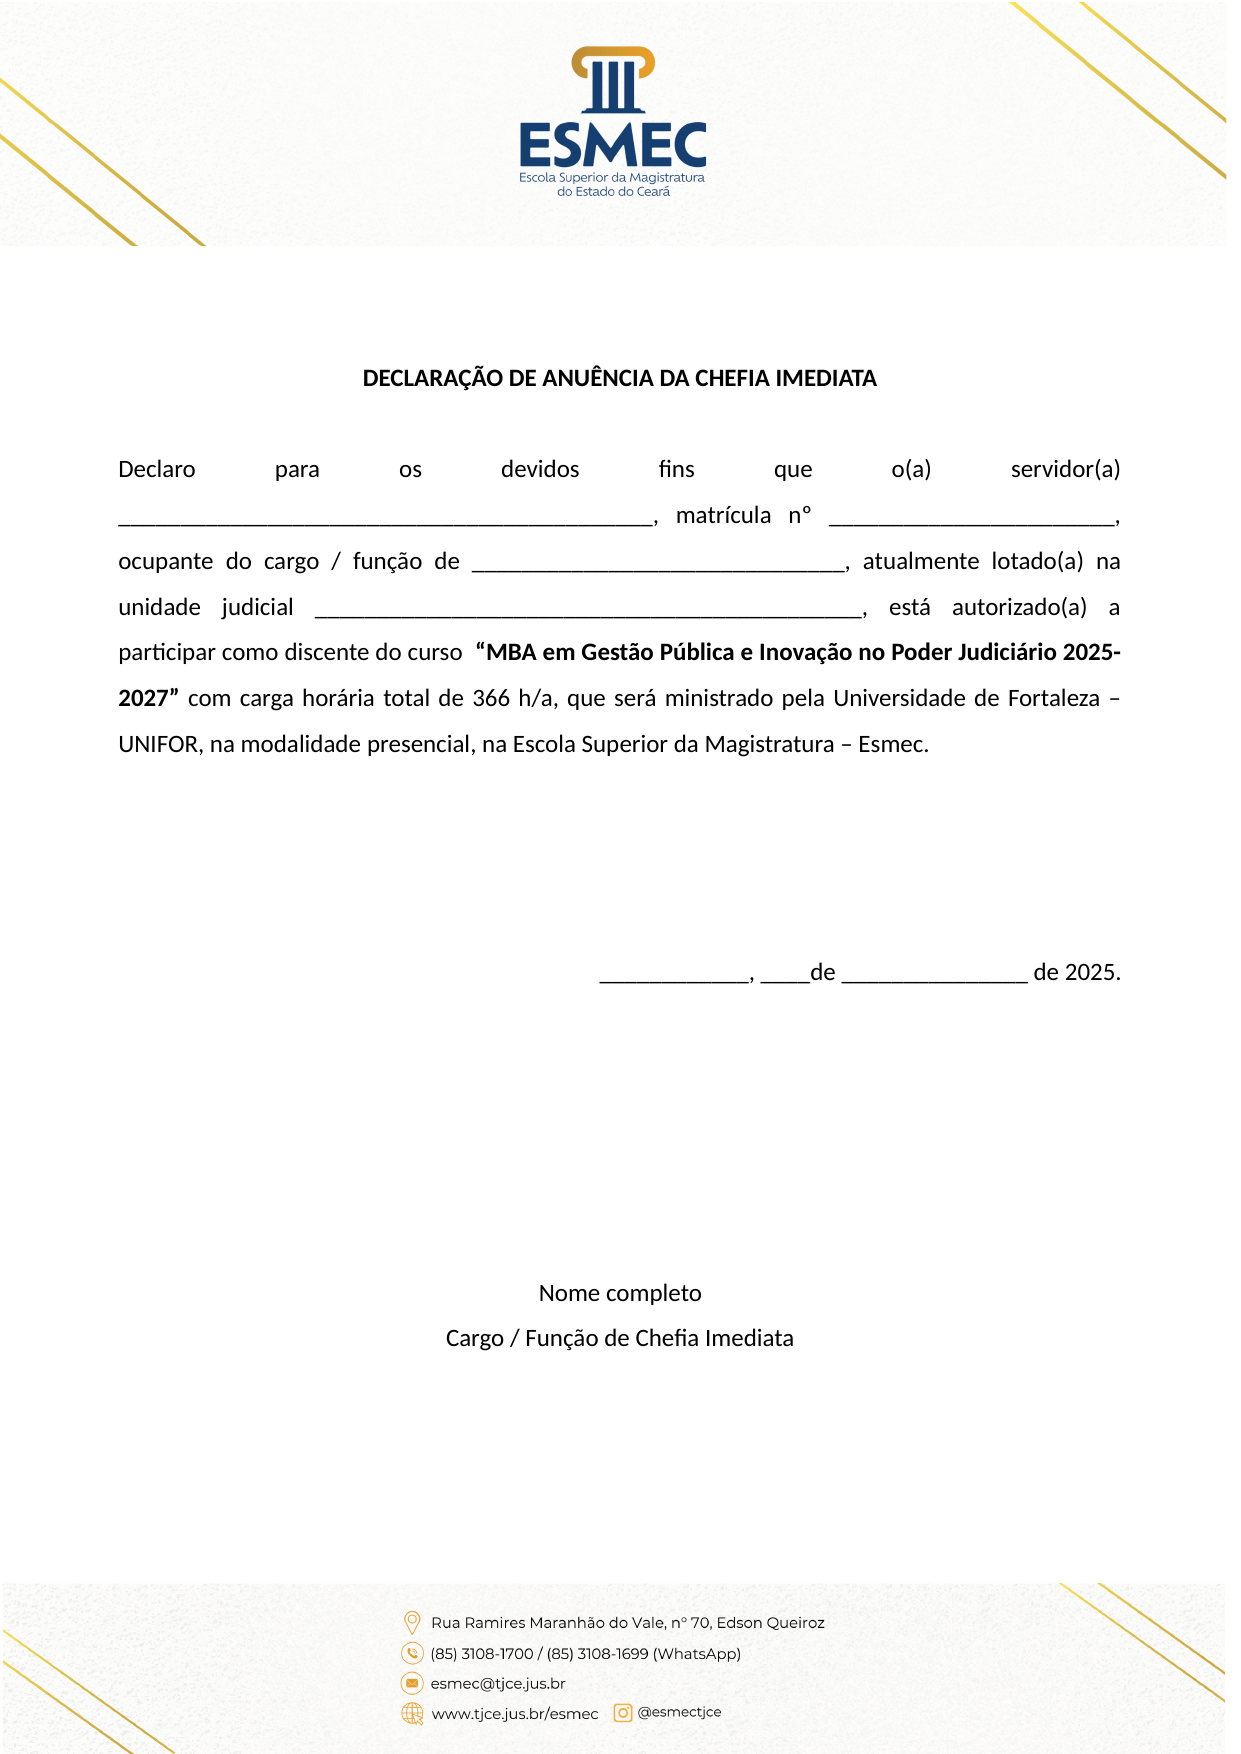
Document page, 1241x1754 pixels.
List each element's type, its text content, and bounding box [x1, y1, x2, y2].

text Nome completo [118, 1277, 1122, 1307]
picture [0, 2, 1227, 246]
text ____________, ____de _______________ de 2025. [118, 957, 1122, 987]
text DECLARAÇÃO DE ANUÊNCIA DA CHEFIA IMEDIATA [118, 362, 1122, 392]
picture [2, 1583, 1225, 1754]
text Declaro para os devidos fins que o(a) servidor(a) ___________________________________________, matrícula nº _______________________, ocupante do cargo / função de ______________________________, atualmente lotado(a) na unidade judicial ____________________________________________, está autorizado(a) a participar como discente do curso “MBA em Gestão Pública e Inovação no Poder Judiciário 2025-2027” com carga horária total de 366 h/a, que será ministrado pela Universidade de Fortaleza – UNIFOR, na modalidade presencial, na Escola Superior da Magistratura – Esmec. [118, 453, 1122, 758]
text Cargo / Função de Chefia Imediata [118, 1322, 1122, 1353]
